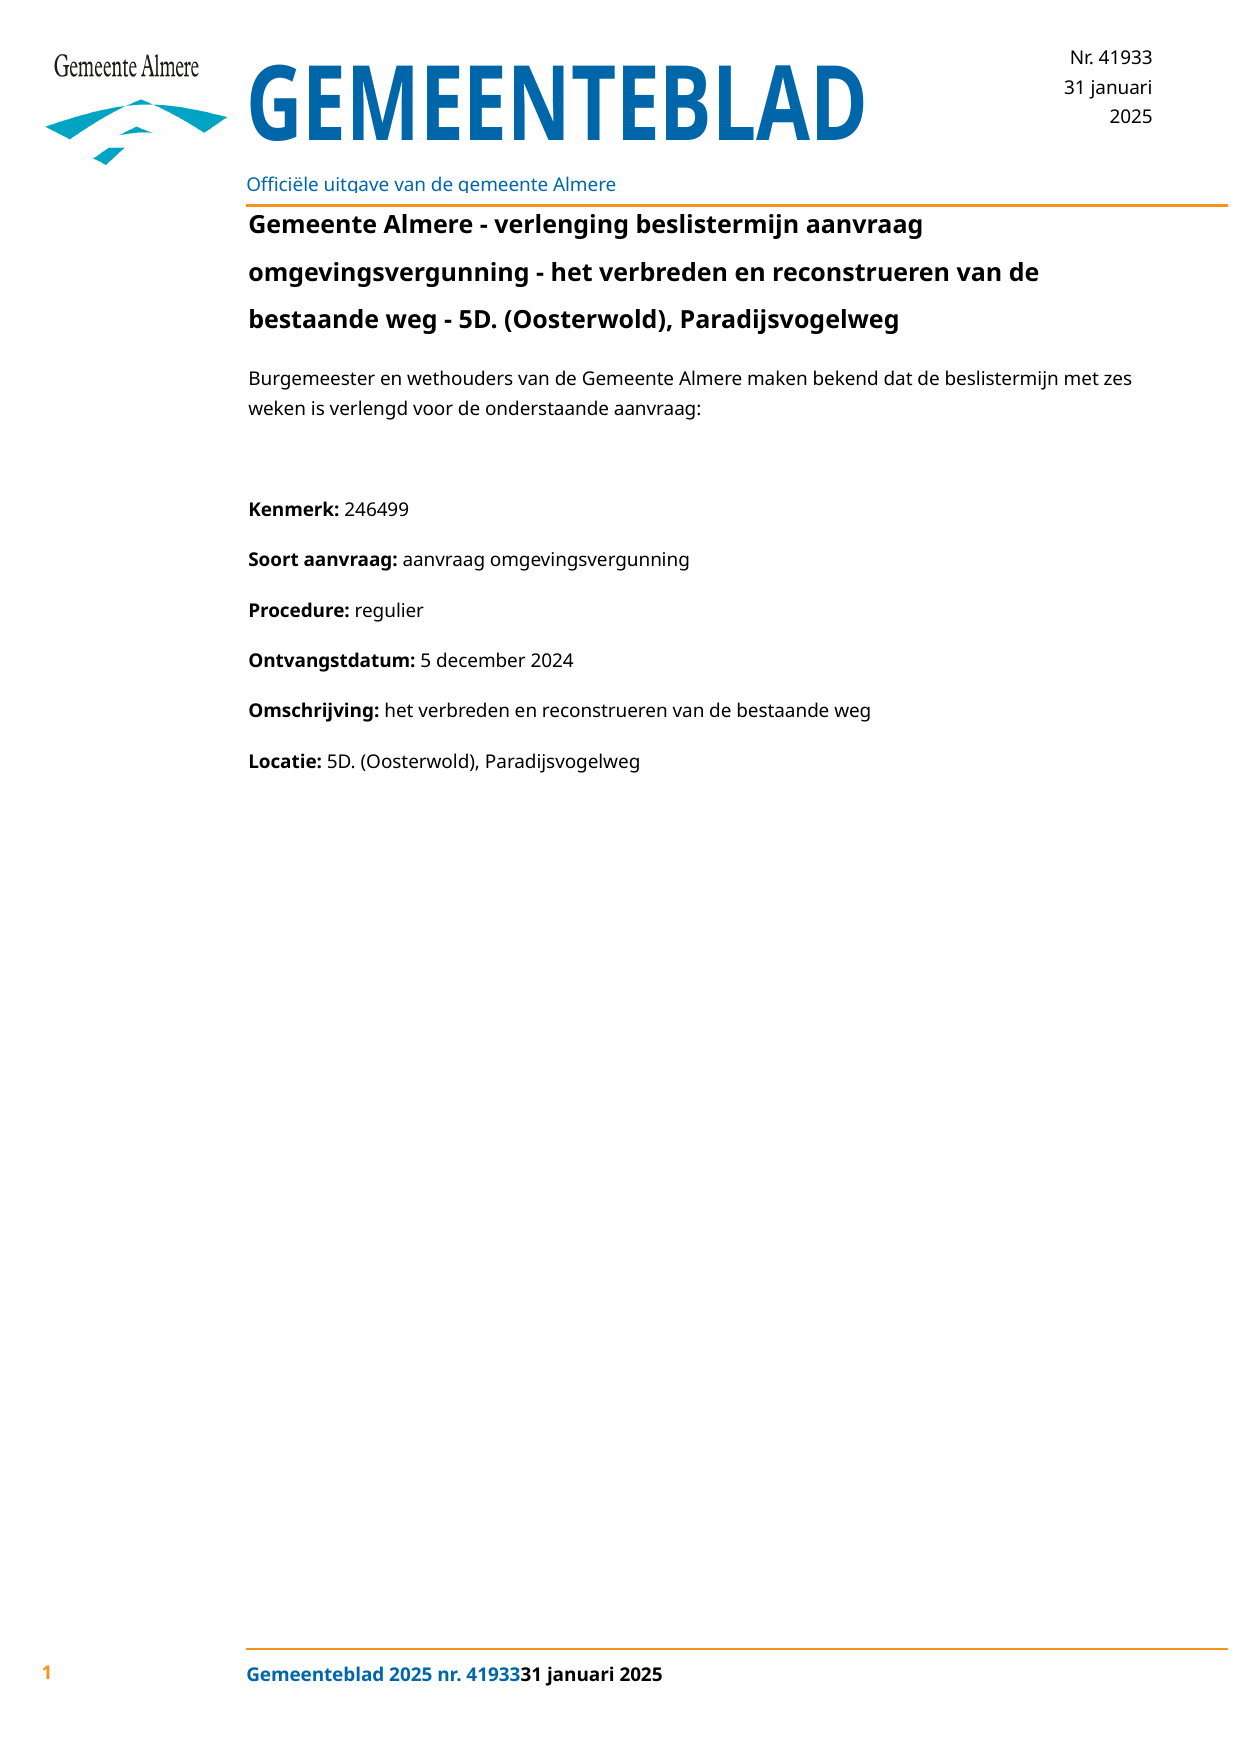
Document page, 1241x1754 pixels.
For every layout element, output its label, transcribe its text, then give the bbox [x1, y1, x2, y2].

text Ontvangstdatum: 5 december 2024 [248, 647, 1152, 673]
text Gemeente Almere - verlenging beslistermijn aanvraag omgevingsvergunning - het verbreden en reconstrueren van de bestaande weg - 5D. (Oosterwold), Paradijsvogelweg [248, 207, 1152, 336]
picture [41, 47, 231, 172]
text Soort aanvraag: aanvraag omgevingsvergunning [248, 546, 1152, 572]
text Locatie: 5D. (Oosterwold), Paradijsvogelweg [248, 748, 1152, 774]
text Kenmerk: 246499 [248, 496, 1152, 522]
text Omschrijving: het verbreden en reconstrueren van de bestaande weg [248, 698, 1152, 723]
text Burgemeester en wethouders van de Gemeente Almere maken bekend dat de beslistermijn met zes weken is verlengd voor de onderstaande aanvraag: [248, 366, 1152, 421]
text Procedure: regulier [248, 597, 1152, 622]
